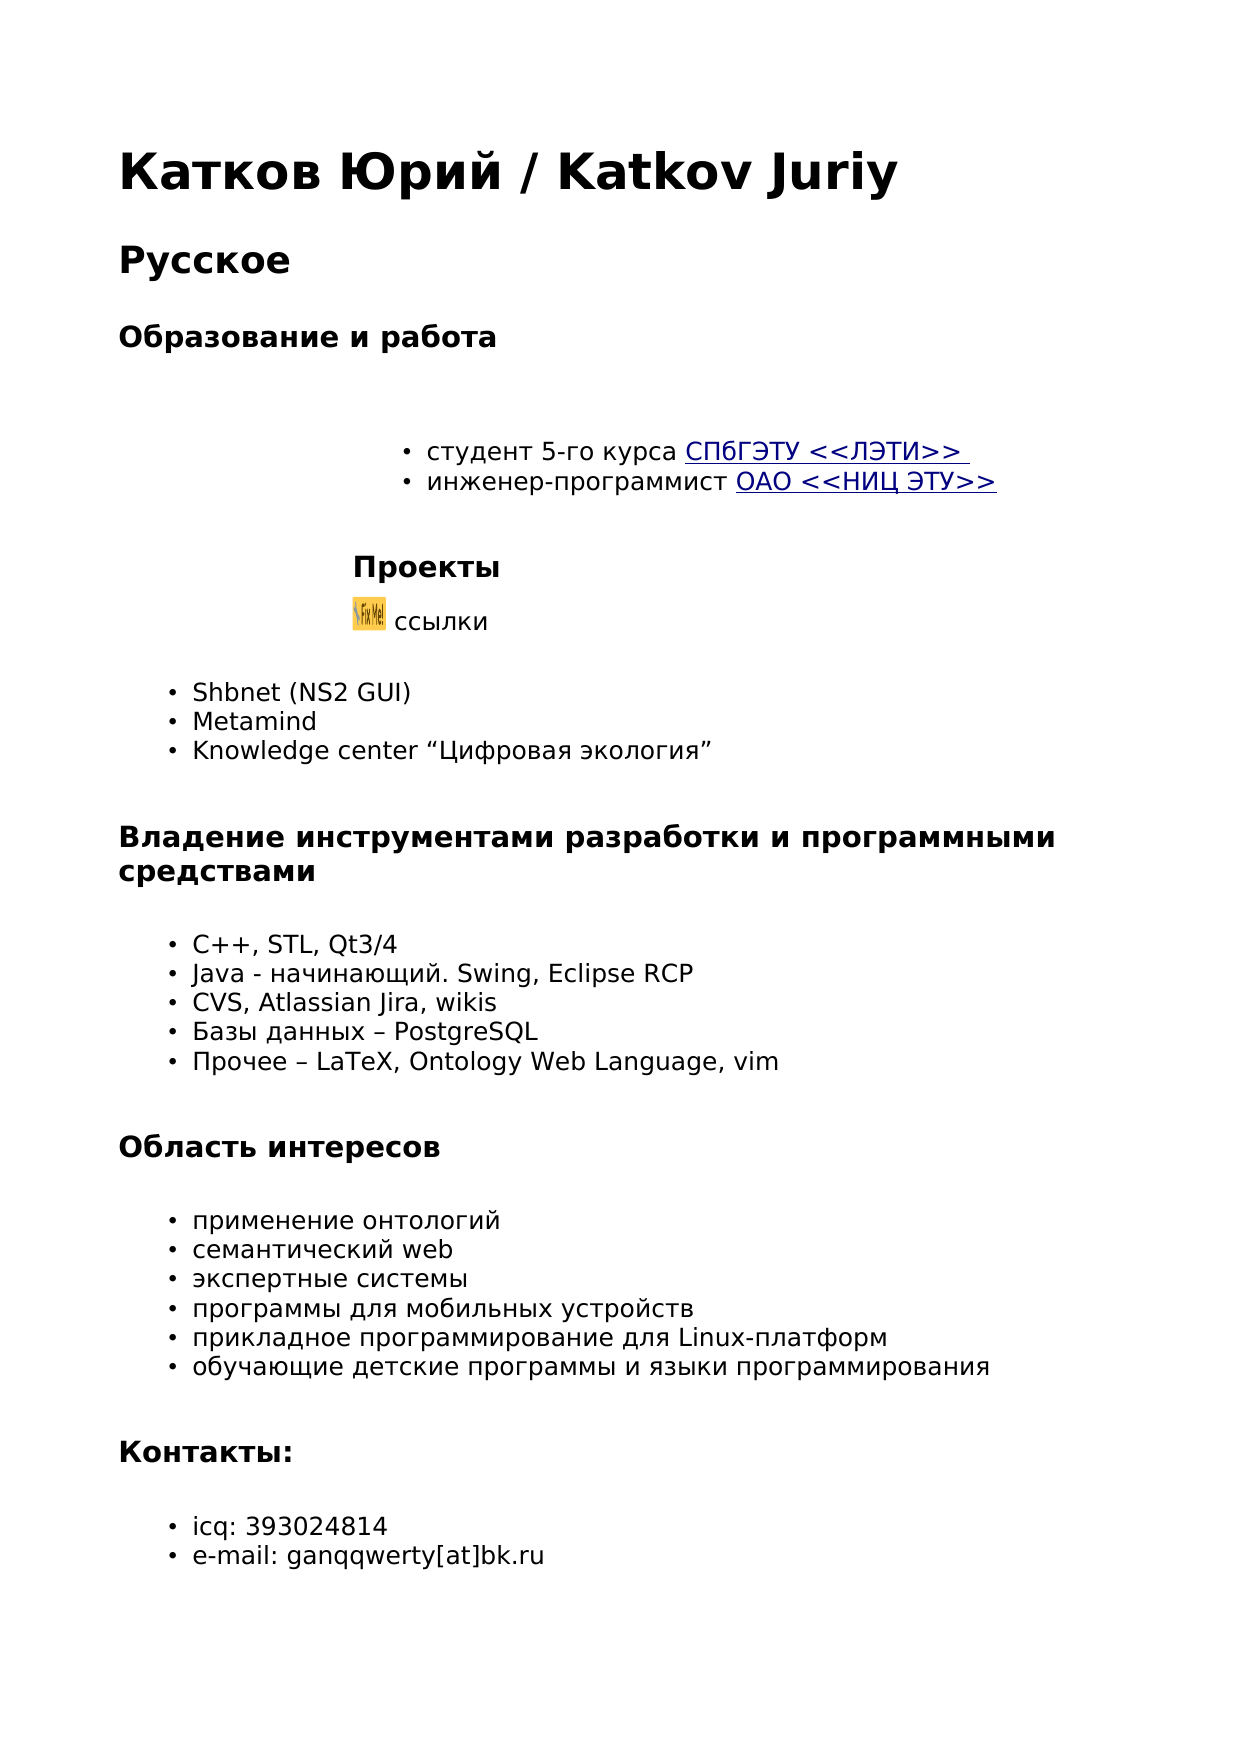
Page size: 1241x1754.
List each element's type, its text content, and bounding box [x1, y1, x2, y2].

list CVS, Atlassian Jira, wikis [177, 988, 1122, 1018]
list обучающие детские программы и языки программирования [177, 1352, 1122, 1381]
subtitle Русское [118, 239, 1122, 282]
text ссылки [118, 597, 1122, 636]
list семантический web [177, 1236, 1122, 1265]
list экспертные системы [177, 1265, 1122, 1294]
list Базы данных – PostgreSQL [177, 1018, 1122, 1047]
list студент 5-го курса СПбГЭТУ <<ЛЭТИ>> [177, 438, 1122, 467]
subtitle Проекты [118, 550, 1122, 584]
subtitle Катков Юрий / Katkov Juriy [118, 143, 1122, 201]
list e-mail: ganqqwerty[at]bk.ru [177, 1541, 1122, 1570]
list C++, STL, Qt3/4 [177, 930, 1122, 959]
list Shbnet (NS2 GUI) [177, 678, 1122, 707]
list Metamind [177, 707, 1122, 737]
subtitle Образование и работа [118, 320, 1122, 354]
subtitle Владение инструментами разработки и программными средствами [118, 820, 1122, 888]
list прикладное программирование для Linux-платформ [177, 1323, 1122, 1352]
list Прочее – LaTeX, Ontology Web Language, vim [177, 1047, 1122, 1076]
subtitle Область интересов [118, 1130, 1122, 1164]
list Java - начинающий. Swing, Eclipse RCP [177, 959, 1122, 988]
list icq: 393024814 [177, 1512, 1122, 1541]
list программы для мобильных устройств [177, 1294, 1122, 1323]
subtitle Контакты: [118, 1436, 1122, 1470]
list применение онтологий [177, 1206, 1122, 1236]
list инженер-программист ОАО <<НИЦ ЭТУ>> [177, 467, 1122, 496]
list Knowledge center “Цифровая экология” [177, 737, 1122, 766]
